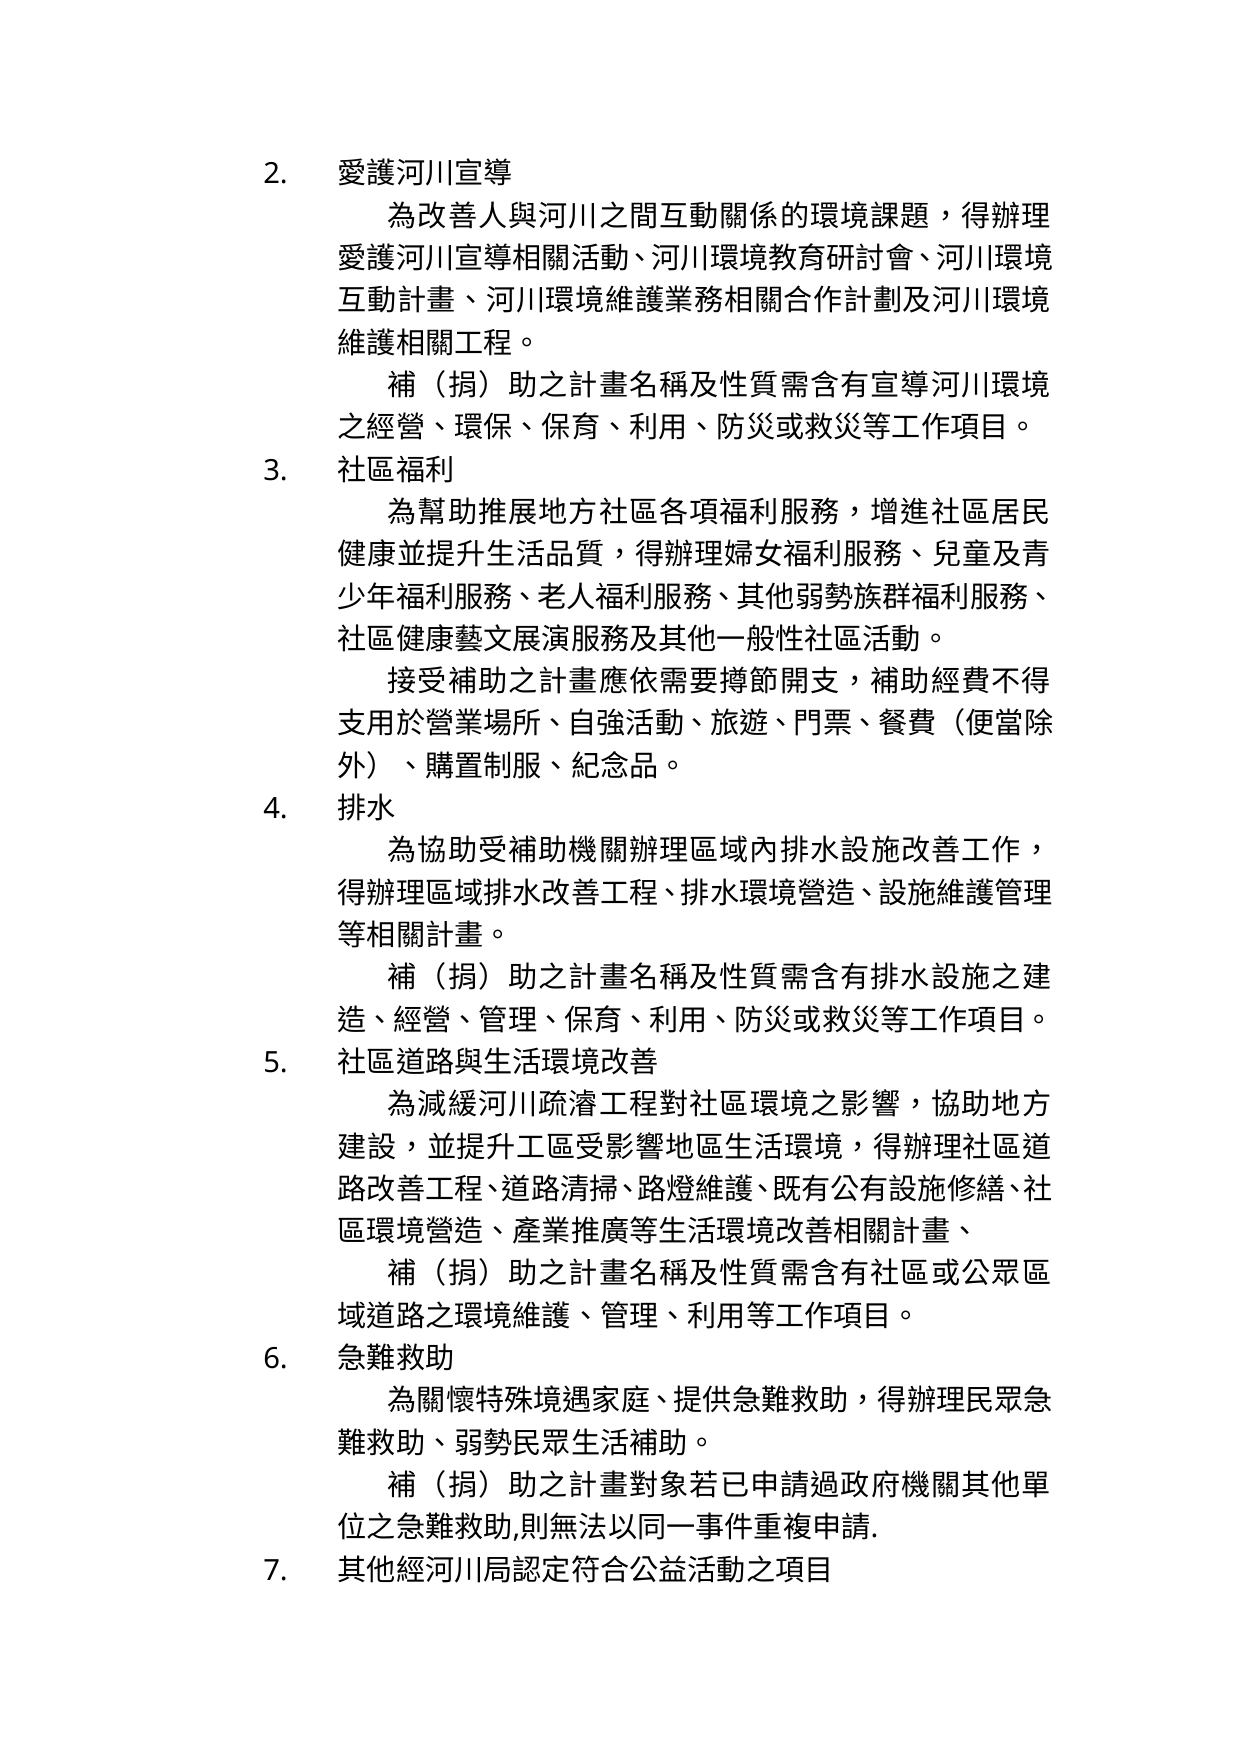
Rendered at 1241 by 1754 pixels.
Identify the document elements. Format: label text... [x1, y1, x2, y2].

text 補（捐）助之計畫對象若已申請過政府機關其他單位之急難救助,則無法以同一事件重複申請. [337, 1462, 1053, 1546]
text 補（捐）助之計畫名稱及性質需含有社區或公眾區域道路之環境維護、管理、利用等工作項目。 [337, 1250, 1053, 1334]
text 為協助受補助機關辦理區域內排水設施改善工作，得辦理區域排水改善工程、排水環境營造、設施維護管理等相關計畫。 [337, 827, 1053, 954]
list 其他經河川局認定符合公益活動之項目 [287, 1546, 1053, 1589]
text 為減緩河川疏濬工程對社區環境之影響，協助地方建設，並提升工區受影響地區生活環境，得辦理社區道路改善工程、道路清掃、路燈維護、既有公有設施修繕、社區環境營造、產業推廣等生活環境改善相關計畫、 [337, 1081, 1053, 1250]
list 急難救助 [287, 1334, 1053, 1377]
list 愛護河川宣導 [287, 150, 1053, 192]
list 社區道路與生活環境改善 [287, 1038, 1053, 1081]
text 為幫助推展地方社區各項福利服務，增進社區居民健康並提升生活品質，得辦理婦女福利服務、兒童及青少年福利服務、老人福利服務、其他弱勢族群福利服務、社區健康藝文展演服務及其他一般性社區活動。 [337, 488, 1053, 658]
text 接受補助之計畫應依需要撙節開支，補助經費不得支用於營業場所、自強活動、旅遊、門票、餐費（便當除外）、購置制服、紀念品。 [337, 658, 1053, 784]
text 為關懷特殊境遇家庭、提供急難救助，得辦理民眾急難救助、弱勢民眾生活補助。 [337, 1377, 1053, 1462]
list 社區福利 [287, 446, 1053, 488]
list 排水 [287, 784, 1053, 827]
text 補（捐）助之計畫名稱及性質需含有宣導河川環境之經營、環保、保育、利用、防災或救災等工作項目。 [337, 362, 1053, 446]
text 補（捐）助之計畫名稱及性質需含有排水設施之建造、經營、管理、保育、利用、防災或救災等工作項目。 [337, 954, 1053, 1038]
text 為改善人與河川之間互動關係的環境課題，得辦理愛護河川宣導相關活動、河川環境教育研討會、河川環境互動計畫、河川環境維護業務相關合作計劃及河川環境維護相關工程。 [337, 192, 1053, 362]
